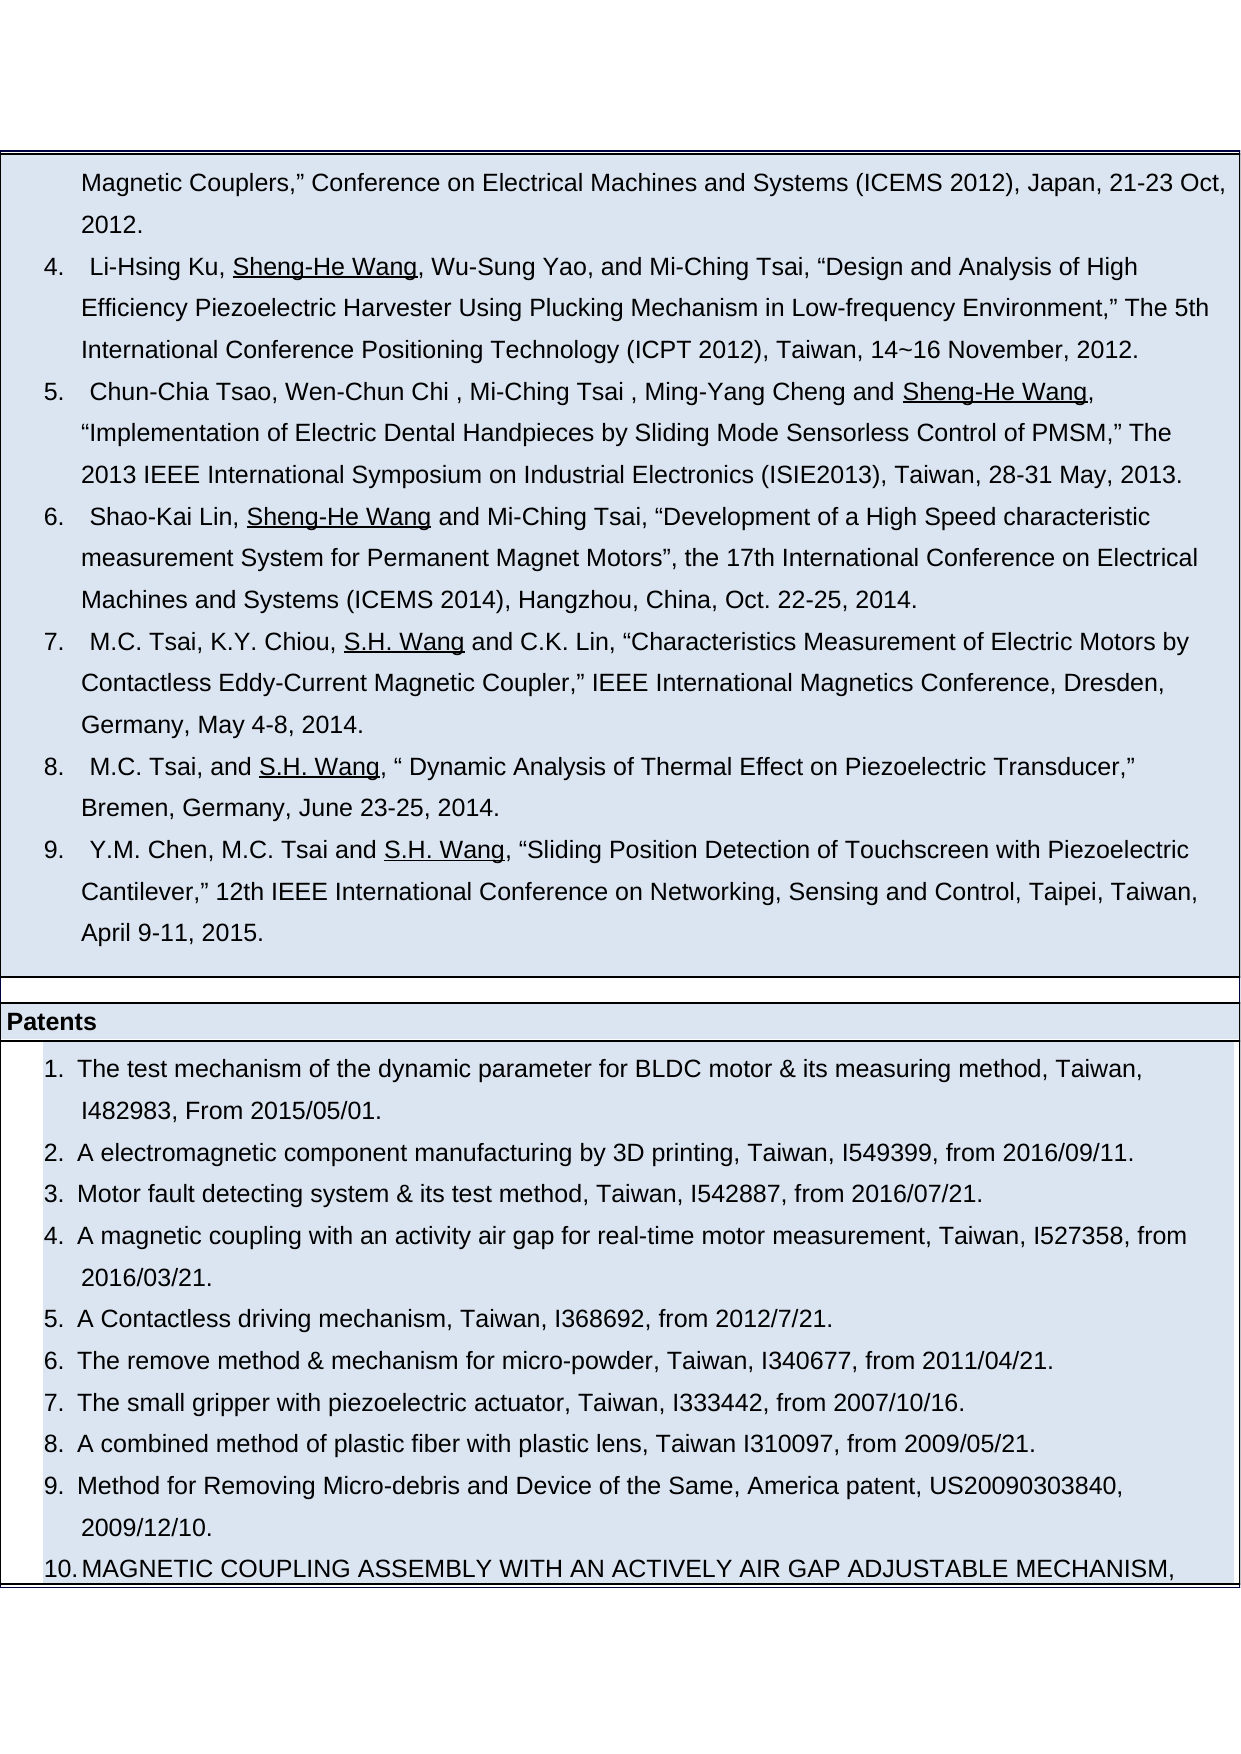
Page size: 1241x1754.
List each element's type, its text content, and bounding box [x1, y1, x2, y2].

table_header Publications [1, 978, 1239, 1002]
table_cell 1. W.S. Laio, S.H. Wang, W.S. Yao, and M.C. Tsai, “Analysis and Design of Electric Power Generation with PZT Ceramics on Low-Frequency,” to appear in IEEE International Conference on Industrial Technology, China, 21-24 April, 2008. 2. S.H. Wang, W.S. Yao, and M.C. Tsai, “ Design and Implementation of an Acoustic Levitation System by Piezoelectric Actuators,” to submit 11th ACTUATOR Conference, Bremen, 9-11 June, 2008. 3. Sheng-An You, Sheng-He Wang, Shang-Hsun Mao and Mi-Ching Tsai, “Axial-Flux Permanent Magnetic Couplers,” Conference on Electrical Machines and Systems (ICEMS 2012), Japan, 21-23 Oct, 2012. 4. Li-Hsing Ku, Sheng-He Wang, Wu-Sung Yao, and Mi-Ching Tsai, “Design and Analysis of High Efficiency Piezoelectric Harvester Using Plucking Mechanism in Low-frequency Environment,” The 5th International Conference Positioning Technology (ICPT 2012), Taiwan, 14~16 November, 2012. 5. Chun-Chia Tsao, Wen-Chun Chi , Mi-Ching Tsai , Ming-Yang Cheng and Sheng-He Wang, “Implementation of Electric Dental Handpieces by Sliding Mode Sensorless Control of PMSM,” The 2013 IEEE International Symposium on Industrial Electronics (ISIE2013), Taiwan, 28-31 May, 2013. 6. Shao-Kai Lin, Sheng-He Wang and Mi-Ching Tsai, “Development of a High Speed characteristic measurement System for Permanent Magnet Motors”, the 17th International Conference on Electrical Machines and Systems (ICEMS 2014), Hangzhou, China, Oct. 22-25, 2014. 7. M.C. Tsai, K.Y. Chiou, S.H. Wang and C.K. Lin, “Characteristics Measurement of Electric Motors by Contactless Eddy-Current Magnetic Coupler,” IEEE International Magnetics Conference, Dresden, Germany, May 4-8, 2014. 8. M.C. Tsai, and S.H. Wang, “ Dynamic Analysis of Thermal Effect on Piezoelectric Transducer,” Bremen, Germany, June 23-25, 2014. 9. Y.M. Chen, M.C. Tsai and S.H. Wang, “Sliding Position Detection of Touchscreen with Piezoelectric Cantilever,” 12th IEEE International Conference on Networking, Sensing and Control, Taipei, Taiwan, April 9-11, 2015. [1, 155, 1239, 976]
table_header Patents [1, 1004, 1239, 1039]
table_cell 1. The test mechanism of the dynamic parameter for BLDC motor & its measuring method, Taiwan, I482983, From 2015/05/01. 2. A electromagnetic component manufacturing by 3D printing, Taiwan, I549399, from 2016/09/11. 3. Motor fault detecting system & its test method, Taiwan, I542887, from 2016/07/21. 4. A magnetic coupling with an activity air gap for real-time motor measurement, Taiwan, I527358, from 2016/03/21. 5. A Contactless driving mechanism, Taiwan, I368692, from 2012/7/21. 6. The remove method & mechanism for micro-powder, Taiwan, I340677, from 2011/04/21. 7. The small gripper with piezoelectric actuator, Taiwan, I333442, from 2007/10/16. 8. A combined method of plastic fiber with plastic lens, Taiwan I310097, from 2009/05/21. 9. Method for Removing Micro-debris and Device of the Same, America patent, US20090303840, 2009/12/10. 10. MAGNETIC COUPLING ASSEMBLY WITH AN ACTIVELY AIR GAP ADJUSTABLE MECHANISM, America patent, 13/681690. 11. MOTOR FAULT DETECTING METHOD AND MOTOR FAULT DETECTING SYSTEM, America patent, 14/609,444. [1, 1042, 43, 1583]
